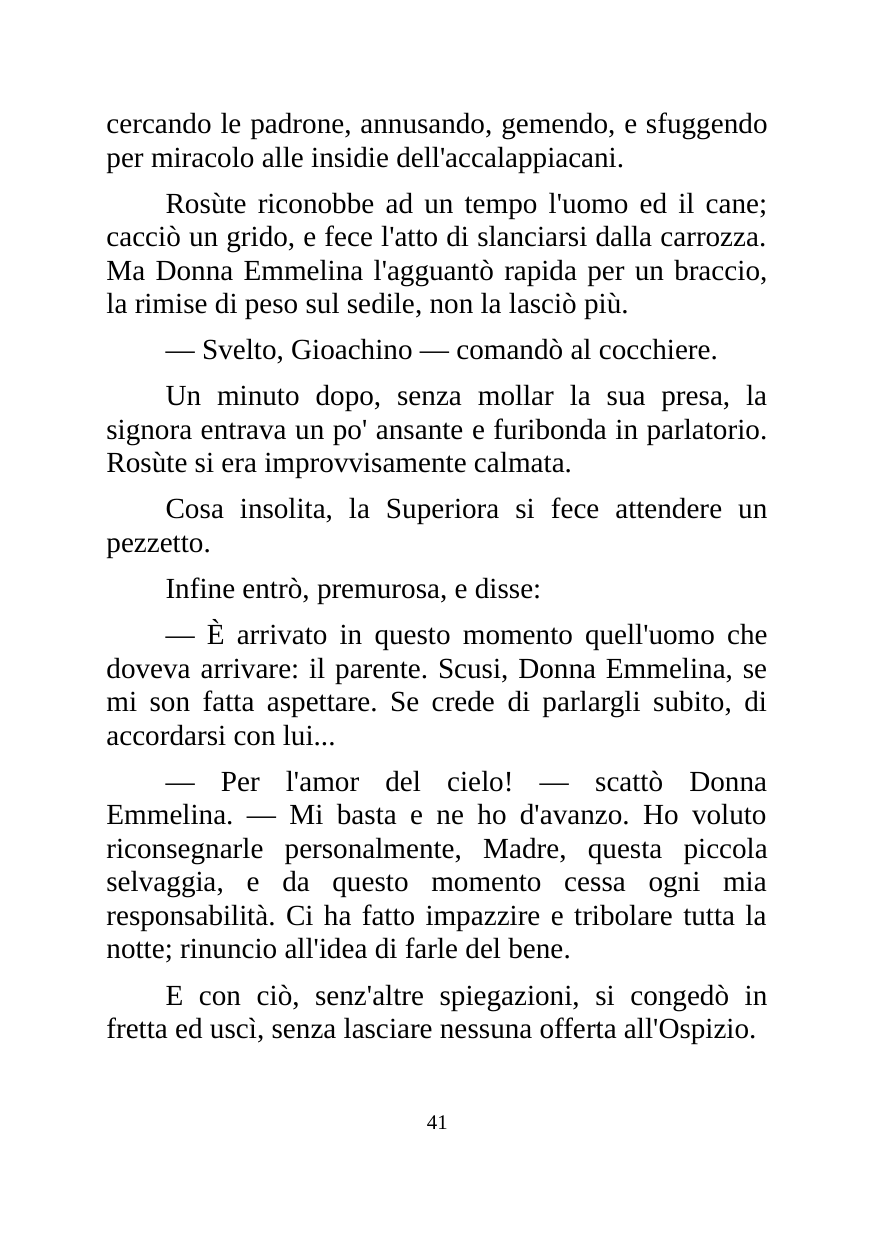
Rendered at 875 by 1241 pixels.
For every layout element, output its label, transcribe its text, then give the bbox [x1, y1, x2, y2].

text — Svelto, Gioachino — comandò al cocchiere. [106, 332, 768, 366]
text E con ciò, senz'altre spiegazioni, si congedò in fretta ed uscì, senza lasciare nessuna offerta all'Ospizio. [106, 978, 768, 1045]
text Rosùte riconobbe ad un tempo l'uomo ed il cane; cacciò un grido, e fece l'atto di slanciarsi dalla carrozza. Ma Donna Emmelina l'agguantò rapida per un braccio, la rimise di peso sul sedile, non la lasciò più. [106, 186, 768, 320]
text Cosa insolita, la Superiora si fece attendere un pezzetto. [106, 492, 768, 559]
text Infine entrò, premurosa, e disse: [106, 571, 768, 605]
text — Per l'amor del cielo! — scattò Donna Emmelina. — Mi basta e ne ho d'avanzo. Ho voluto riconsegnarle personalmente, Madre, questa piccola selvaggia, e da questo momento cessa ogni mia responsabilità. Ci ha fatto impazzire e tribolare tutta la notte; rinuncio all'idea di farle del bene. [106, 764, 768, 965]
text cercando le padrone, annusando, gemendo, e sfuggendo per miracolo alle insidie dell'accalappiacani. [106, 106, 768, 173]
text — È arrivato in questo momento quell'uomo che doveva arrivare: il parente. Scusi, Donna Emmelina, se mi son fatta aspettare. Se crede di parlargli subito, di accordarsi con lui... [106, 617, 768, 751]
text Un minuto dopo, senza mollar la sua presa, la signora entrava un po' ansante e furibonda in parlatorio. Rosùte si era improvvisamente calmata. [106, 378, 768, 479]
